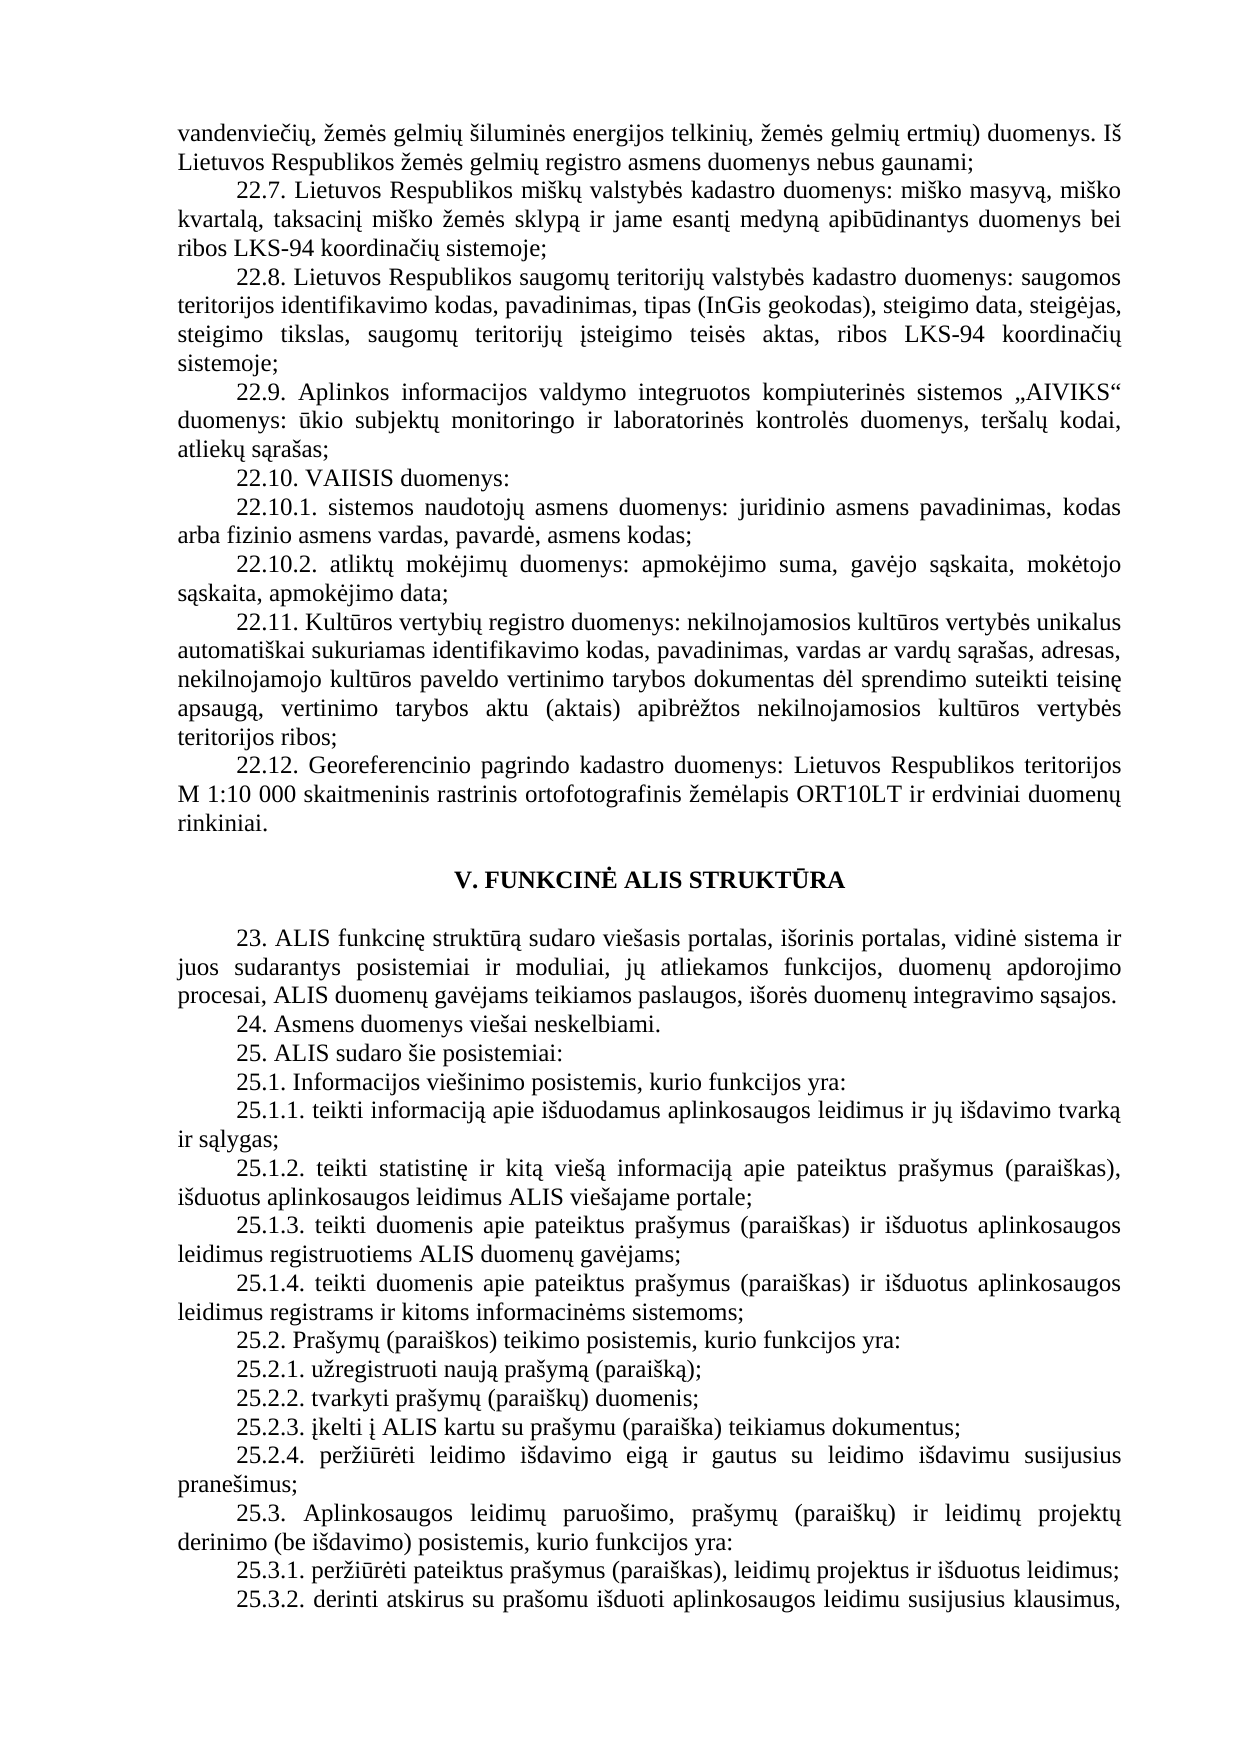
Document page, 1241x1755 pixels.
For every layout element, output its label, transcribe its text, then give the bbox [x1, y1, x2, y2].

text 25.1.1. teikti informaciją apie išduodamus aplinkosaugos leidimus ir jų išdavimo tvarką ir sąlygas; [177, 1096, 1122, 1153]
text 24. Asmens duomenys viešai neskelbiami. [177, 1009, 1122, 1038]
text 25.3.1. peržiūrėti pateiktus prašymus (paraiškas), leidimų projektus ir išduotus leidimus; [177, 1556, 1122, 1584]
text 22.8. Lietuvos Respublikos saugomų teritorijų valstybės kadastro duomenys: saugomos teritorijos identifikavimo kodas, pavadinimas, tipas (InGis geokodas), steigimo data, steigėjas, steigimo tikslas, saugomų teritorijų įsteigimo teisės aktas, ribos LKS-94 koordinačių sistemoje; [177, 262, 1122, 377]
text 25.2.1. užregistruoti naują prašymą (paraišką); [177, 1354, 1122, 1383]
text 25.1. Informacijos viešinimo posistemis, kurio funkcijos yra: [177, 1067, 1122, 1096]
text 25.2.2. tvarkyti prašymų (paraiškų) duomenis; [177, 1383, 1122, 1412]
text 25.2. Prašymų (paraiškos) teikimo posistemis, kurio funkcijos yra: [177, 1326, 1122, 1354]
text 22.12. Georeferencinio pagrindo kadastro duomenys: Lietuvos Respublikos teritorijos M 1:10 000 skaitmeninis rastrinis ortofotografinis žemėlapis ORT10LT ir erdviniai duomenų rinkiniai. [177, 751, 1122, 837]
text 25.1.3. teikti duomenis apie pateiktus prašymus (paraiškas) ir išduotus aplinkosaugos leidimus registruotiems ALIS duomenų gavėjams; [177, 1211, 1122, 1268]
text 22.10.1. sistemos naudotojų asmens duomenys: juridinio asmens pavadinimas, kodas arba fizinio asmens vardas, pavardė, asmens kodas; [177, 492, 1122, 549]
text 25.2.3. įkelti į ALIS kartu su prašymu (paraiška) teikiamus dokumentus; [177, 1412, 1122, 1441]
text 25. ALIS sudaro šie posistemiai: [177, 1038, 1122, 1067]
text 22.10. VAIISIS duomenys: [177, 463, 1122, 492]
text 25.3. Aplinkosaugos leidimų paruošimo, prašymų (paraiškų) ir leidimų projektų derinimo (be išdavimo) posistemis, kurio funkcijos yra: [177, 1498, 1122, 1556]
text vandenviečių, žemės gelmių šiluminės energijos telkinių, žemės gelmių ertmių) duomenys. Iš Lietuvos Respublikos žemės gelmių registro asmens duomenys nebus gaunami; [177, 118, 1122, 176]
text 22.9. Aplinkos informacijos valdymo integruotos kompiuterinės sistemos „AIVIKS“ duomenys: ūkio subjektų monitoringo ir laboratorinės kontrolės duomenys, teršalų kodai, atliekų sąrašas; [177, 377, 1122, 463]
text 23. ALIS funkcinę struktūrą sudaro viešasis portalas, išorinis portalas, vidinė sistema ir juos sudarantys posistemiai ir moduliai, jų atliekamos funkcijos, duomenų apdorojimo procesai, ALIS duomenų gavėjams teikiamos paslaugos, išorės duomenų integravimo sąsajos. [177, 923, 1122, 1009]
text 25.1.4. teikti duomenis apie pateiktus prašymus (paraiškas) ir išduotus aplinkosaugos leidimus registrams ir kitoms informacinėms sistemoms; [177, 1268, 1122, 1326]
text 22.10.2. atliktų mokėjimų duomenys: apmokėjimo suma, gavėjo sąskaita, mokėtojo sąskaita, apmokėjimo data; [177, 549, 1122, 607]
text 25.2.4. peržiūrėti leidimo išdavimo eigą ir gautus su leidimo išdavimu susijusius pranešimus; [177, 1441, 1122, 1498]
text V. FUNKCINĖ ALIS STRUKTŪRA [177, 866, 1122, 894]
text 25.3.2. derinti atskirus su prašomu išduoti aplinkosaugos leidimu susijusius klausimus, [177, 1584, 1122, 1613]
text 22.11. Kultūros vertybių registro duomenys: nekilnojamosios kultūros vertybės unikalus automatiškai sukuriamas identifikavimo kodas, pavadinimas, vardas ar vardų sąrašas, adresas, nekilnojamojo kultūros paveldo vertinimo tarybos dokumentas dėl sprendimo suteikti teisinę apsaugą, vertinimo tarybos aktu (aktais) apibrėžtos nekilnojamosios kultūros vertybės teritorijos ribos; [177, 607, 1122, 751]
text 25.1.2. teikti statistinę ir kitą viešą informaciją apie pateiktus prašymus (paraiškas), išduotus aplinkosaugos leidimus ALIS viešajame portale; [177, 1153, 1122, 1211]
text 22.7. Lietuvos Respublikos miškų valstybės kadastro duomenys: miško masyvą, miško kvartalą, taksacinį miško žemės sklypą ir jame esantį medyną apibūdinantys duomenys bei ribos LKS-94 koordinačių sistemoje; [177, 176, 1122, 262]
